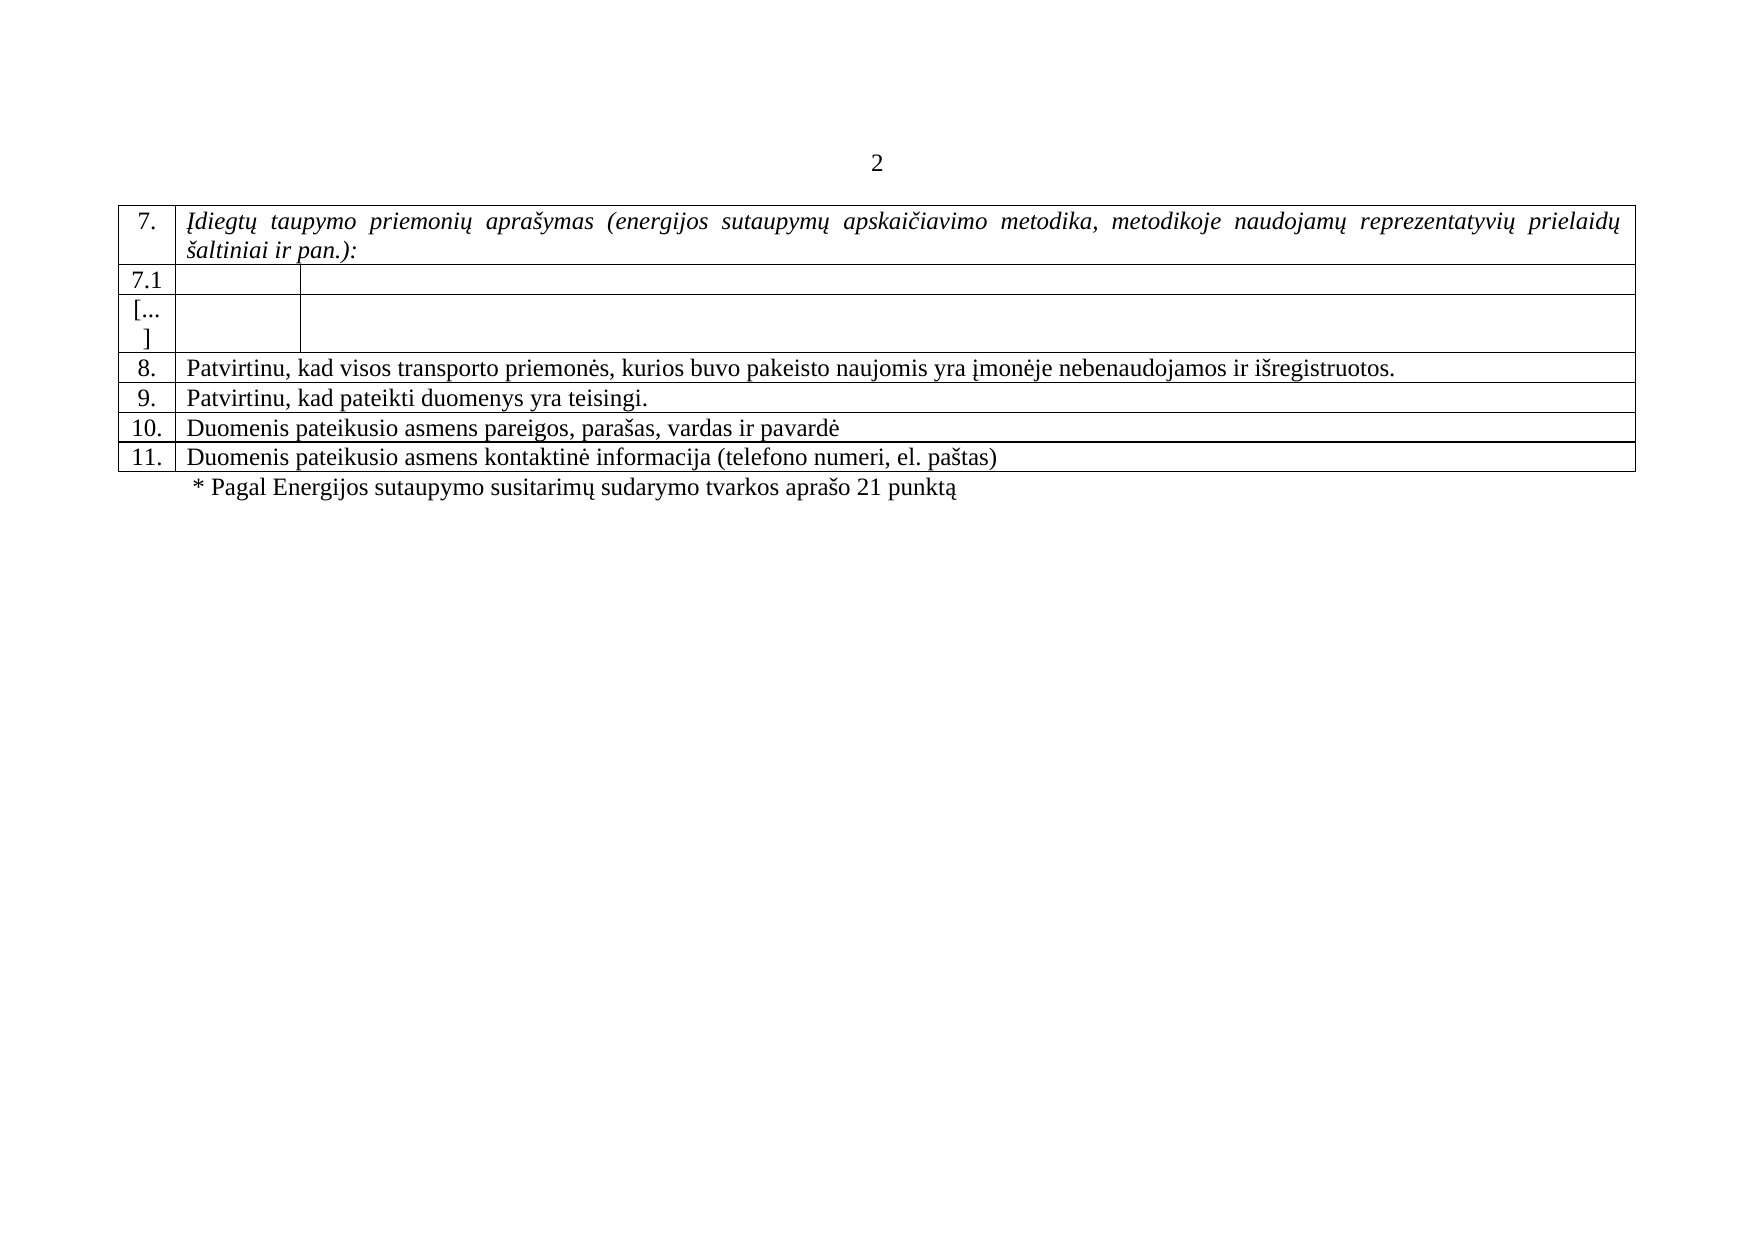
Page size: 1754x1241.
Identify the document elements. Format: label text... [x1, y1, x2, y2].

table_cell 8. [119, 353, 175, 382]
table_cell 7. [119, 206, 175, 264]
table_cell 9. [119, 383, 175, 412]
table_cell Patvirtinu, kad visos transporto priemonės, kurios buvo pakeisto naujomis yra įmonėje nebenaudojamos ir išregistruotos. [176, 353, 1635, 382]
table_cell 7.1 [119, 265, 175, 293]
table_cell 11. [119, 443, 175, 471]
table_cell [301, 295, 1635, 352]
table_cell Patvirtinu, kad pateikti duomenys yra teisingi. [176, 383, 1635, 412]
table_cell Duomenis pateikusio asmens kontaktinė informacija (telefono numeri, el. paštas) [176, 443, 1635, 471]
table_cell [301, 265, 1635, 293]
table_cell Duomenis pateikusio asmens pareigos, parašas, vardas ir pavardė [176, 413, 1635, 441]
table_cell [176, 265, 300, 293]
table_cell Įdiegtų taupymo priemonių aprašymas (energijos sutaupymų apskaičiavimo metodika, metodikoje naudojamų reprezentatyvių prielaidų šaltiniai ir pan.): [176, 206, 1635, 264]
table_cell 10. [119, 413, 175, 441]
table_cell [176, 295, 300, 352]
text * Pagal Energijos sutaupymo susitarimų sudarymo tvarkos aprašo 21 punktą [192, 472, 1639, 501]
table_cell [...] [119, 295, 175, 352]
